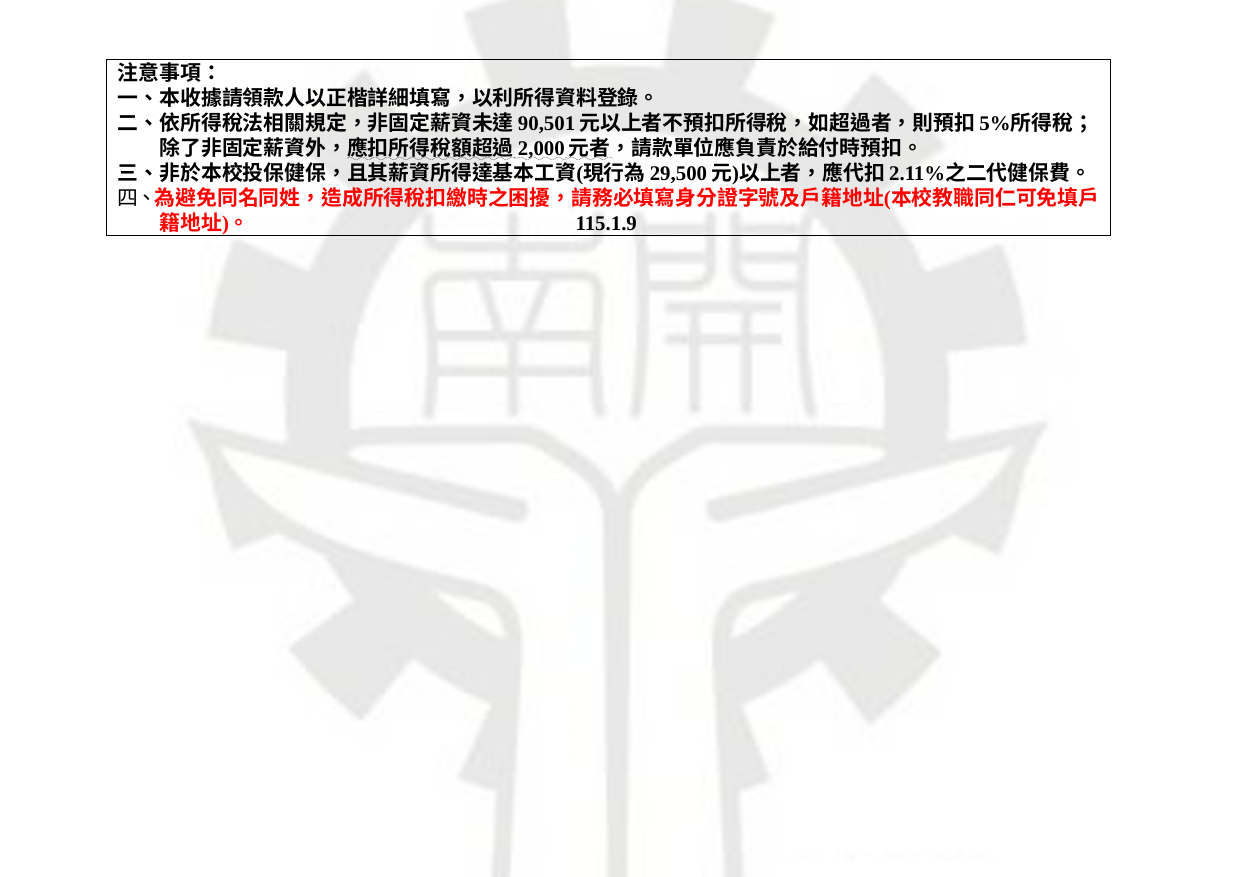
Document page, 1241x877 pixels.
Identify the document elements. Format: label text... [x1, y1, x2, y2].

picture [220, 38, 1021, 59]
table_cell 注意事項： 一、本收據請領款人以正楷詳細填寫，以利所得資料登錄。 二、依所得稅法相關規定，非固定薪資未達90,501元以上者不預扣所得稅，如超過者，則預扣5%所得稅；除了非固定薪資外，應扣所得稅額超過2,000元者，請款單位應負責於給付時預扣。 三、非於本校投保健保，且其薪資所得達基本工資(現行為29,500元)以上者，應代扣2.11%之二代健保費。 四、為避免同名同姓，造成所得稅扣繳時之困擾，請務必填寫身分證字號及戶籍地址(本校教職同仁可免填戶籍地址)。 115.1.9 [107, 60, 1110, 235]
picture [220, 236, 1021, 839]
